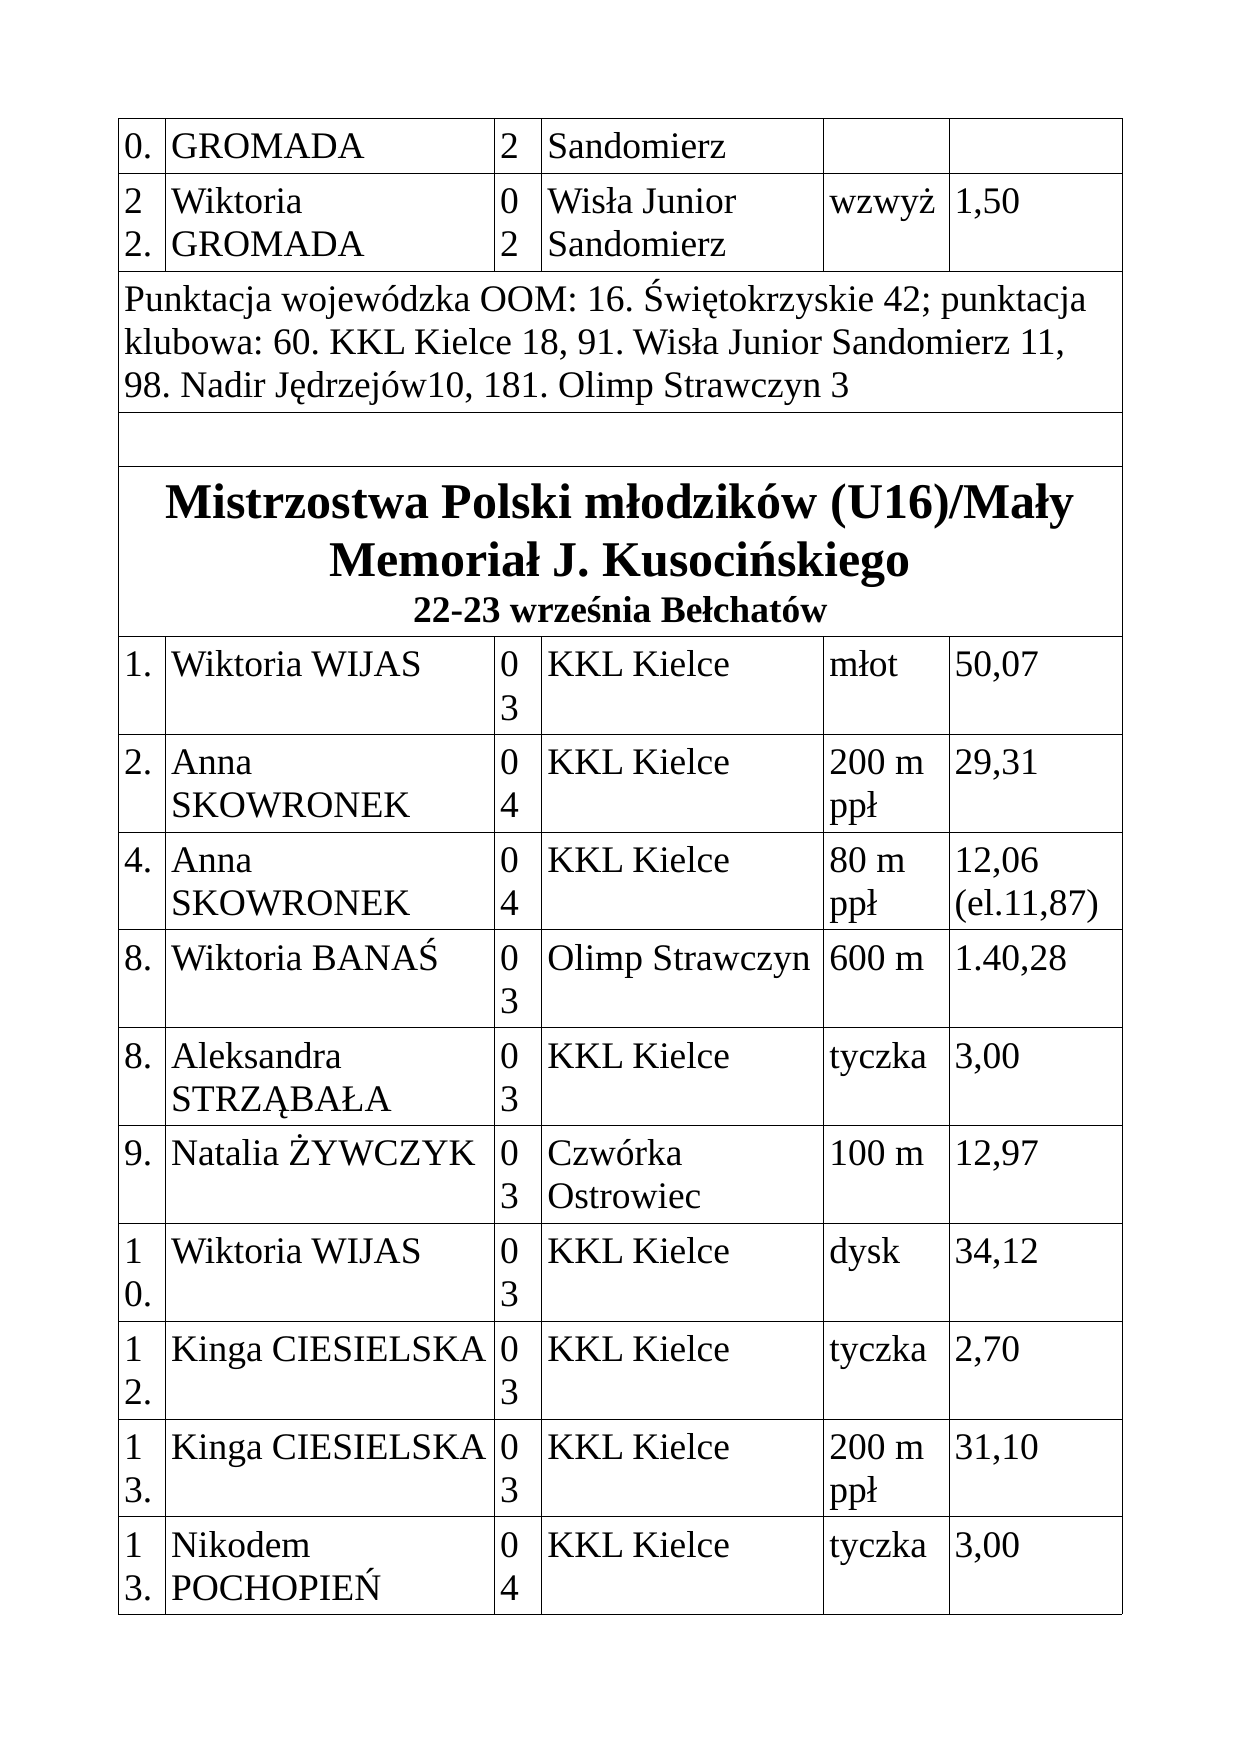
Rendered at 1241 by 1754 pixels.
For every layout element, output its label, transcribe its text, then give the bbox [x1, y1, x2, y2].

table_cell 12,06 (el.11,87) [950, 833, 1122, 929]
table_cell Natalia ŻYWCZYK [166, 1126, 494, 1223]
table_cell 80 m ppł [824, 833, 949, 929]
table_cell KKL Kielce [542, 1224, 823, 1321]
table_cell Punktacja wojewódzka OOM: 16. Świętokrzyskie 42; punktacja klubowa: 60. KKL Kielce 18, 91. Wisła Junior Sandomierz 11, 98. Nadir Jędrzejów10, 181. Olimp Strawczyn 3 [119, 272, 1122, 412]
table_cell KKL Kielce [542, 735, 823, 832]
table_cell 200 m ppł [824, 1420, 949, 1516]
table_cell 04 [495, 735, 541, 832]
table_cell Kinga CIESIELSKA [166, 1420, 494, 1516]
table_cell Czwórka Ostrowiec [542, 1126, 823, 1223]
table_cell Wisła Junior Sandomierz [542, 174, 823, 271]
table_cell 10. [119, 1224, 165, 1321]
table_cell Wiktoria WIJAS [166, 1224, 494, 1321]
table_cell 29,31 [950, 735, 1122, 832]
table_cell tyczka [824, 1517, 949, 1614]
table_cell 1. [119, 637, 165, 734]
table_cell 13. [119, 1517, 165, 1614]
table_cell 3,00 [950, 1517, 1122, 1614]
table_cell 0. [119, 119, 165, 173]
table_cell 03 [495, 1322, 541, 1418]
table_cell 3,00 [950, 1028, 1122, 1125]
table_cell Mistrzostwa Polski młodzików (U16)/Mały Memoriał J. Kusocińskiego 22-23 września Bełchatów [119, 467, 1122, 636]
table_cell 9. [119, 1126, 165, 1223]
table_cell 50,07 [950, 637, 1122, 734]
table_cell młot [824, 637, 949, 734]
table_cell 04 [495, 1517, 541, 1614]
table_cell Wiktoria WIJAS [166, 637, 494, 734]
table_cell [824, 119, 949, 173]
table_cell 03 [495, 930, 541, 1027]
table_cell Wiktoria BANAŚ [166, 930, 494, 1027]
table_cell KKL Kielce [542, 1420, 823, 1516]
table_cell Anna SKOWRONEK [166, 833, 494, 929]
table_cell 600 m [824, 930, 949, 1027]
table_cell tyczka [824, 1322, 949, 1418]
table_cell Sandomierz [542, 119, 823, 173]
table_cell 31,10 [950, 1420, 1122, 1516]
table_cell GROMADA [166, 119, 494, 173]
table_cell Kinga CIESIELSKA [166, 1322, 494, 1418]
table_cell KKL Kielce [542, 1517, 823, 1614]
table_cell Wiktoria GROMADA [166, 174, 494, 271]
table_cell 4. [119, 833, 165, 929]
table_cell 03 [495, 1126, 541, 1223]
table_cell Olimp Strawczyn [542, 930, 823, 1027]
table_cell wzwyż [824, 174, 949, 271]
table_cell 03 [495, 1420, 541, 1516]
table_cell 2 [495, 119, 541, 173]
table_cell tyczka [824, 1028, 949, 1125]
table_cell 34,12 [950, 1224, 1122, 1321]
table_cell dysk [824, 1224, 949, 1321]
table_cell 02 [495, 174, 541, 271]
table_cell 100 m [824, 1126, 949, 1223]
table_cell 1.40,28 [950, 930, 1122, 1027]
table_cell 1,50 [950, 174, 1122, 271]
table_cell [950, 119, 1122, 173]
table_cell [119, 413, 1122, 466]
table_cell 12,97 [950, 1126, 1122, 1223]
table_cell 03 [495, 637, 541, 734]
table_cell Nikodem POCHOPIEŃ [166, 1517, 494, 1614]
table_cell 04 [495, 833, 541, 929]
table_cell 13. [119, 1420, 165, 1516]
table_cell 12. [119, 1322, 165, 1418]
table_cell 2,70 [950, 1322, 1122, 1418]
table_cell 22. [119, 174, 165, 271]
table_cell 03 [495, 1224, 541, 1321]
table_cell KKL Kielce [542, 1028, 823, 1125]
table_cell 2. [119, 735, 165, 832]
table_cell Anna SKOWRONEK [166, 735, 494, 832]
table_cell 8. [119, 930, 165, 1027]
table_cell KKL Kielce [542, 1322, 823, 1418]
table_cell KKL Kielce [542, 637, 823, 734]
table_cell Aleksandra STRZĄBAŁA [166, 1028, 494, 1125]
table_cell 03 [495, 1028, 541, 1125]
table_cell 200 m ppł [824, 735, 949, 832]
table_cell KKL Kielce [542, 833, 823, 929]
table_cell 8. [119, 1028, 165, 1125]
